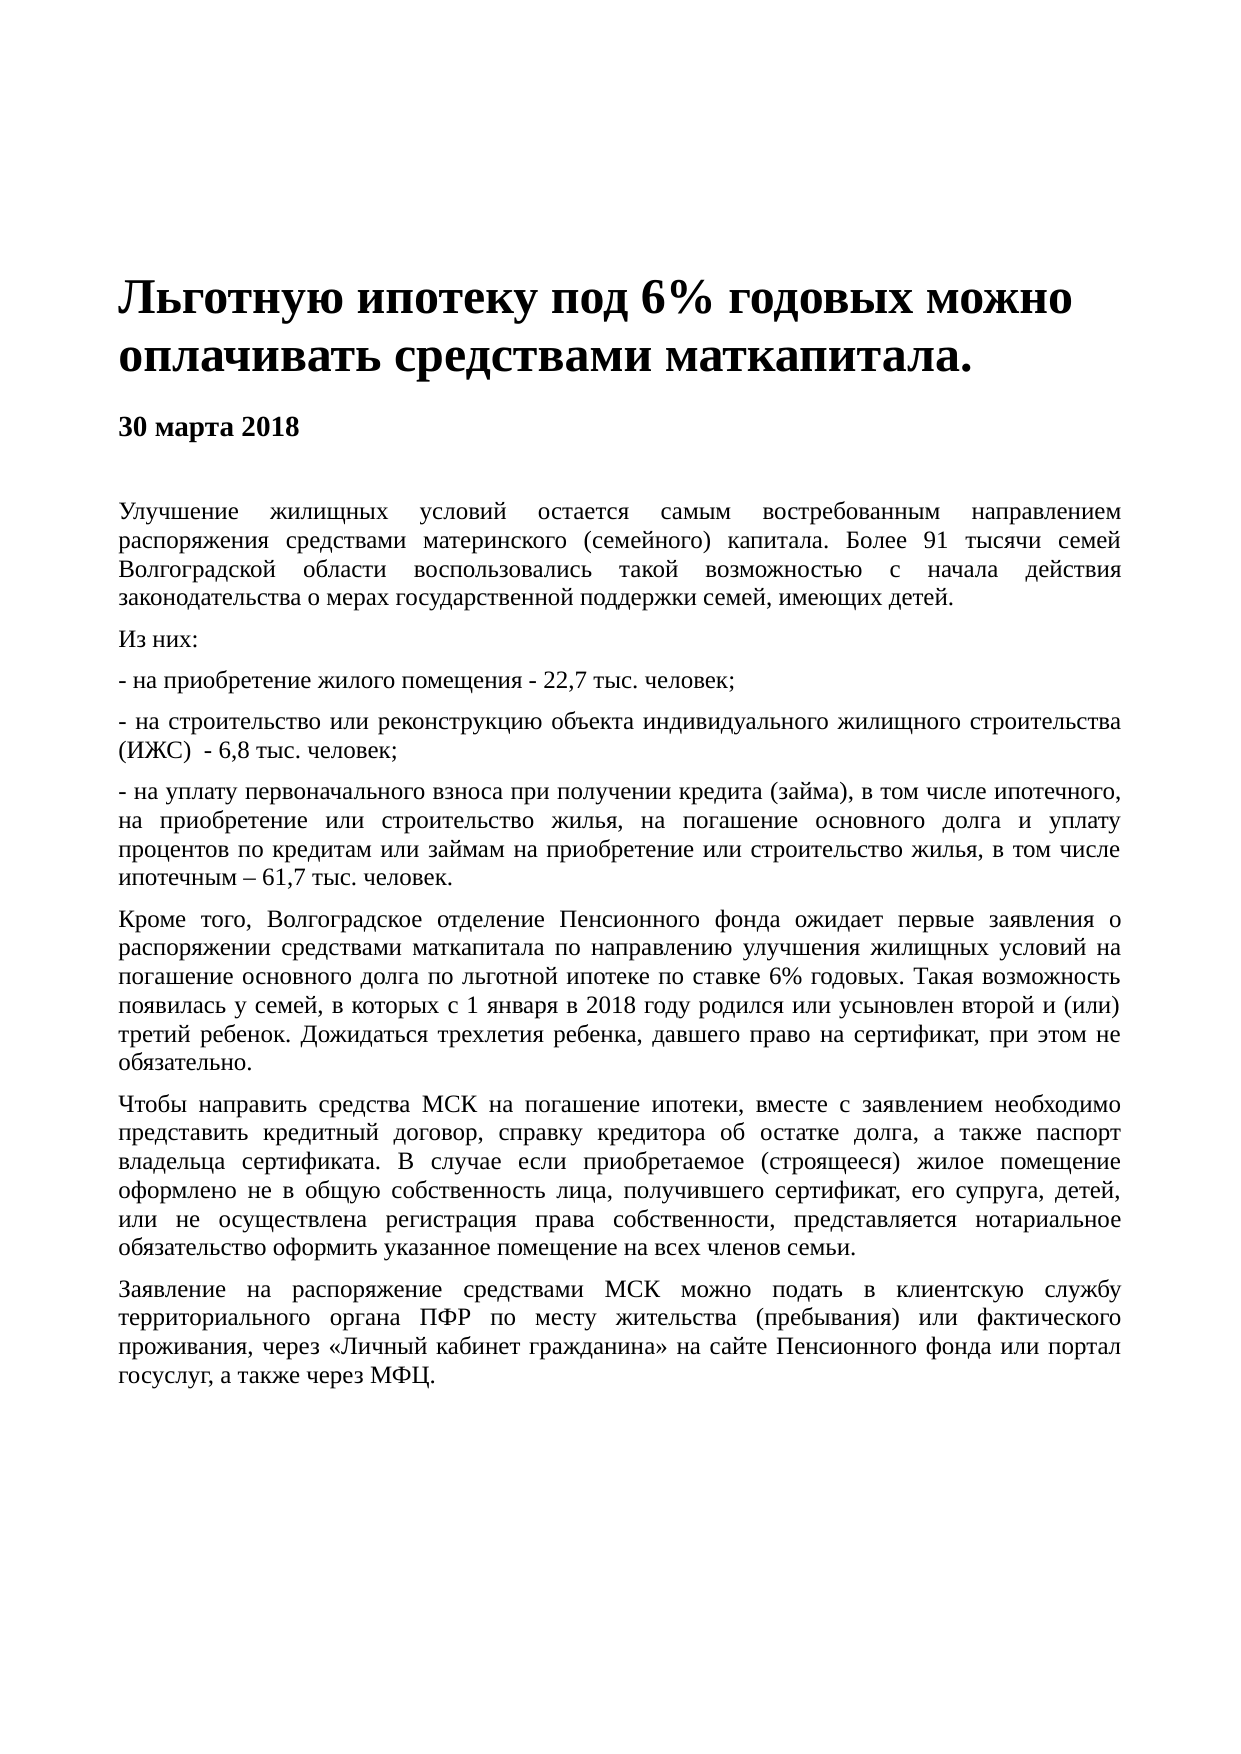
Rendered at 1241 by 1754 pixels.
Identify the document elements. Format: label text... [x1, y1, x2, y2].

text - на приобретение жилого помещения - 22,7 тыс. человек; [118, 665, 1122, 694]
text - на уплату первоначального взноса при получении кредита (займа), в том числе ипотечного, на приобретение или строительство жилья, на погашение основного долга и уплату процентов по кредитам или займам на приобретение или строительство жилья, в том числе ипотечным – 61,7 тыс. человек. [118, 776, 1122, 891]
text Чтобы направить средства МСК на погашение ипотеки, вместе с заявлением необходимо представить кредитный договор, справку кредитора об остатке долга, а также паспорт владельца сертификата. В случае если приобретаемое (строящееся) жилое помещение оформлено не в общую собственность лица, получившего сертификат, его супруга, детей, или не осуществлена регистрация права собственности, представляется нотариальное обязательство оформить указанное помещение на всех членов семьи. [118, 1089, 1122, 1261]
text - на строительство или реконструкцию объекта индивидуального жилищного строительства (ИЖС) - 6,8 тыс. человек; [118, 706, 1122, 764]
subtitle Льготную ипотеку под 6% годовых можно оплачивать средствами маткапитала. [118, 267, 1122, 382]
subtitle 30 марта 2018 [118, 409, 1122, 442]
text Заявление на распоряжение средствами МСК можно подать в клиентскую службу территориального органа ПФР по месту жительства (пребывания) или фактического проживания, через «Личный кабинет гражданина» на сайте Пенсионного фонда или портал госуслуг, а также через МФЦ. [118, 1274, 1122, 1389]
text Кроме того, Волгоградское отделение Пенсионного фонда ожидает первые заявления о распоряжении средствами маткапитала по направлению улучшения жилищных условий на погашение основного долга по льготной ипотеке по ставке 6% годовых. Такая возможность появилась у семей, в которых с 1 января в 2018 году родился или усыновлен второй и (или) третий ребенок. Дожидаться трехлетия ребенка, давшего право на сертификат, при этом не обязательно. [118, 904, 1122, 1076]
text Из них: [118, 624, 1122, 652]
text Улучшение жилищных условий остается самым востребованным направлением распоряжения средствами материнского (семейного) капитала. Более 91 тысячи семей Волгоградской области воспользовались такой возможностью с начала действия законодательства о мерах государственной поддержки семей, имеющих детей. [118, 496, 1122, 611]
